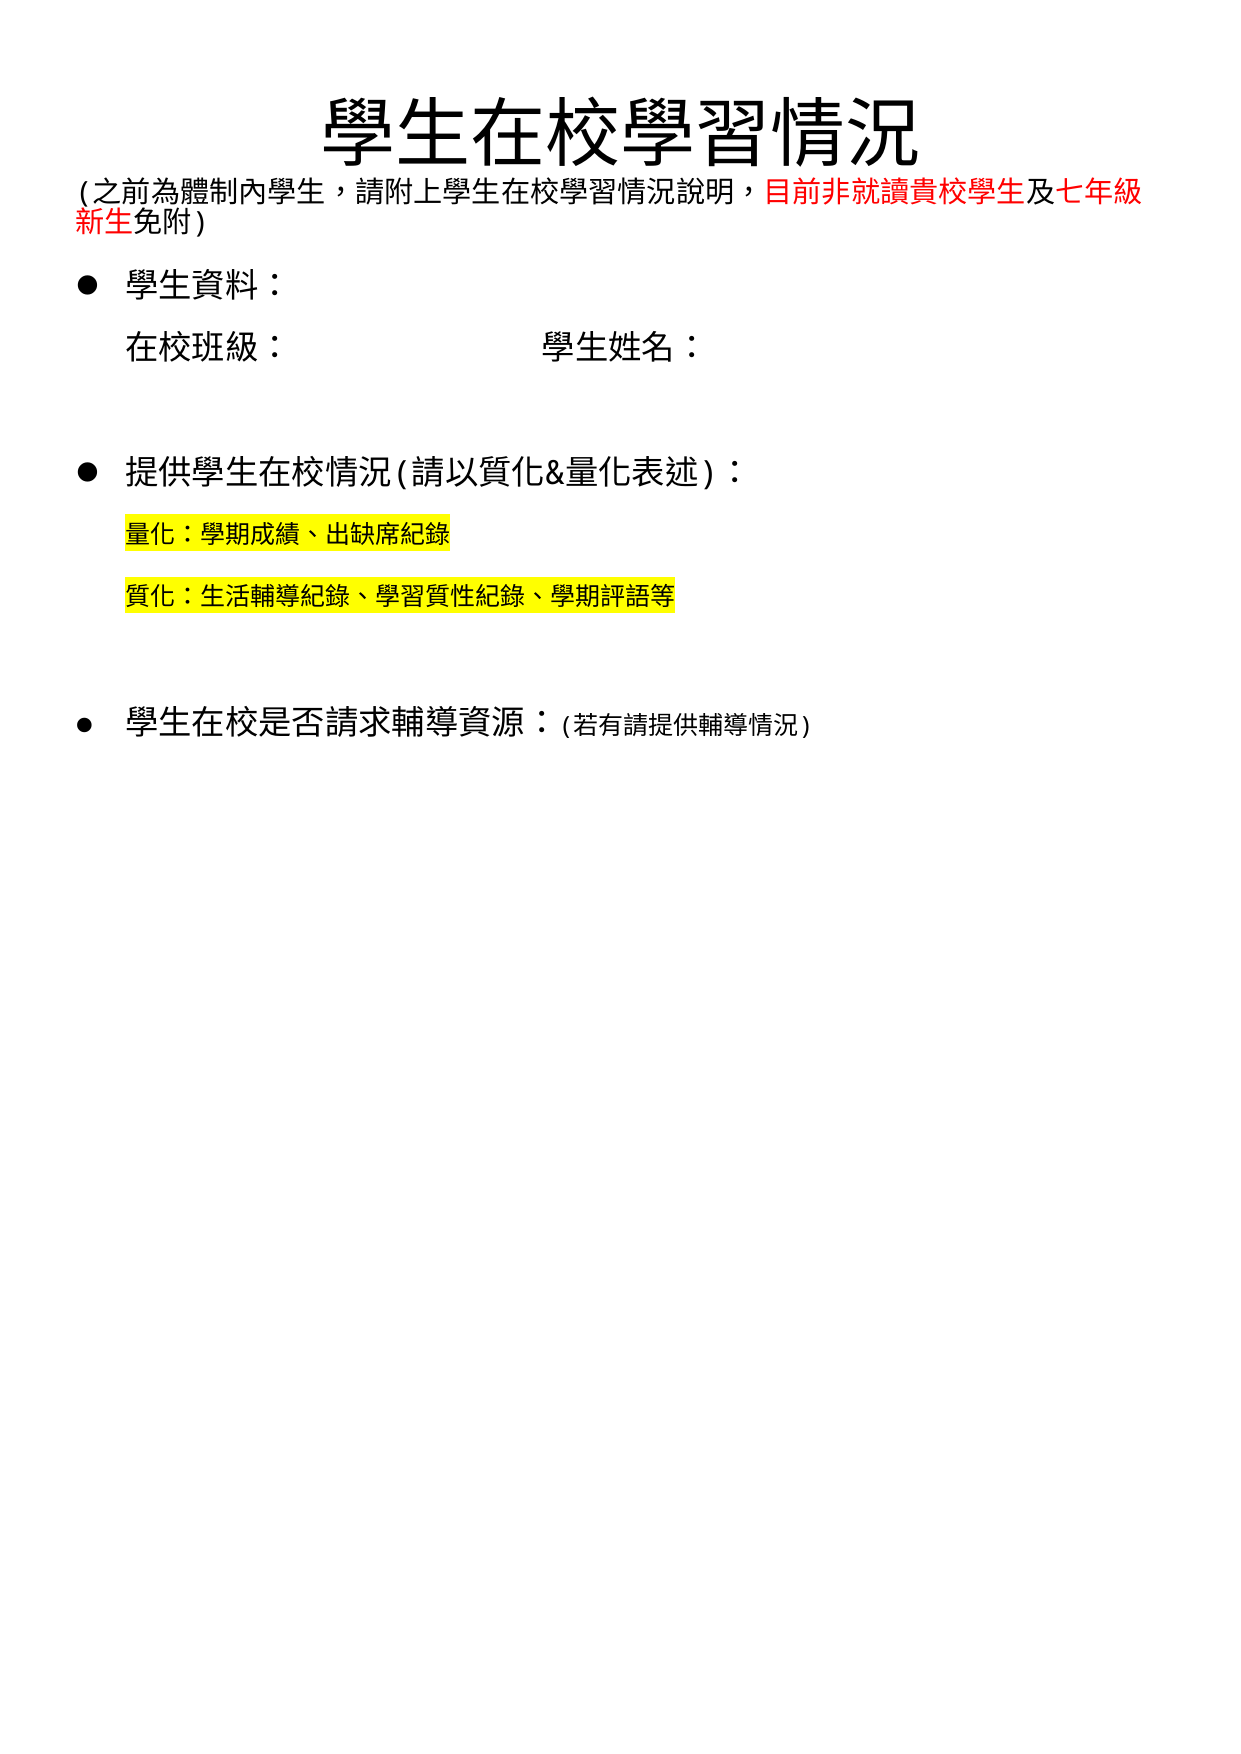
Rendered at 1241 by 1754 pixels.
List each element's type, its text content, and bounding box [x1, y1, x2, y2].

text 質化：生活輔導紀錄、學習質性紀錄、學期評語等 [125, 553, 1165, 616]
list 學生資料： [75, 241, 1165, 303]
text (之前為體制內學生，請附上學生在校學習情況說明，目前非就讀貴校學生及七年級新生免附) [75, 177, 1165, 241]
text 學生在校學習情況 [75, 96, 1165, 177]
text 在校班級： 學生姓名： [125, 303, 1165, 366]
list 學生在校是否請求輔導資源：(若有請提供輔導情況) [75, 678, 1165, 741]
text 量化：學期成績、出缺席紀錄 [125, 491, 1165, 553]
list 提供學生在校情況(請以質化&量化表述)： [75, 428, 1165, 491]
